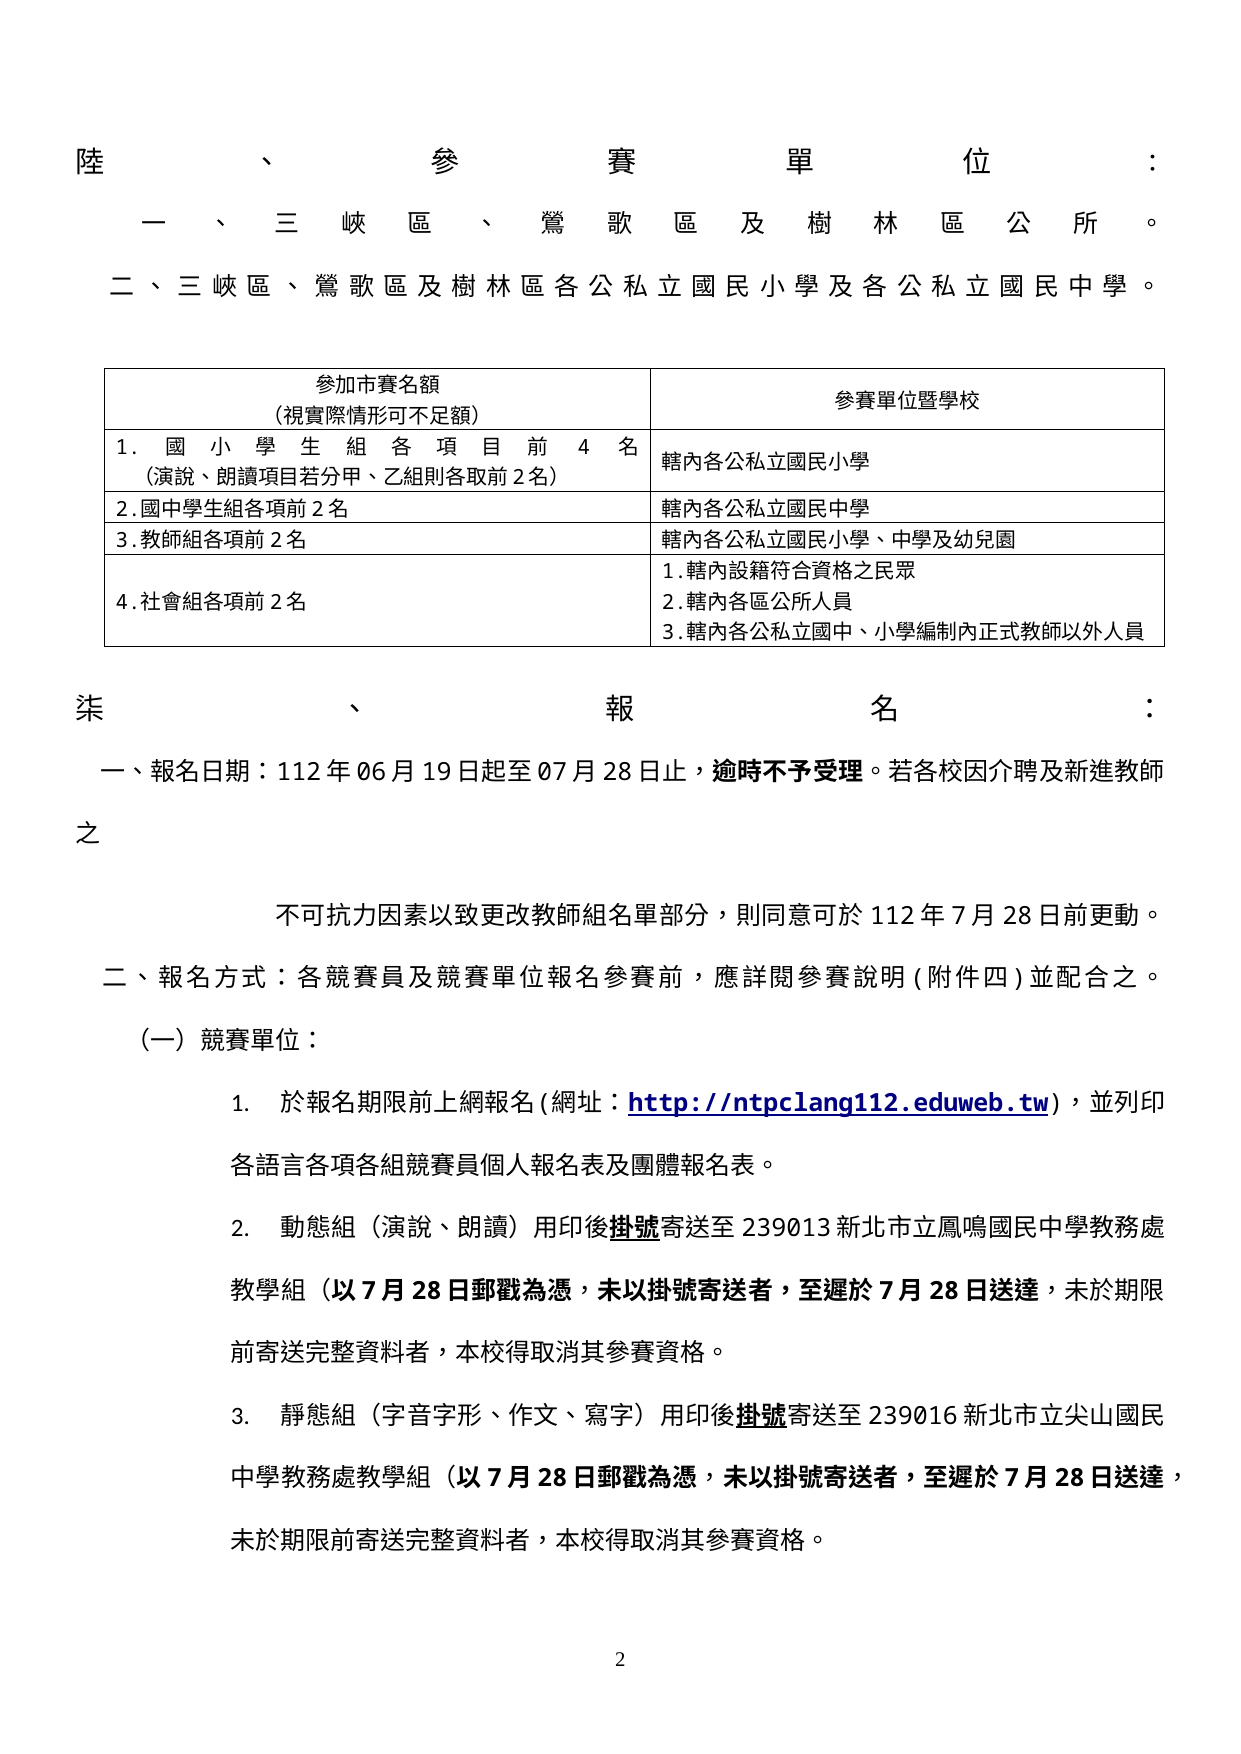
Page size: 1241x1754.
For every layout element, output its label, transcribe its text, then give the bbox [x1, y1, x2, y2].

table_header 參加市賽名額 （視實際情形可不足額） [105, 369, 650, 429]
text 陸、參賽單位： 一、三峽區、鶯歌區及樹林區公所。 二、三峽區、鶯歌區及樹林區各公私立國民小學及各公私立國民中學。 [75, 118, 1165, 368]
text 柒、報名： 一、報名日期：112年06月19日起至07月28日止，逾時不予受理。若各校因介聘及新進教師之 [75, 665, 1165, 853]
list 於報名期限前上網報名(網址：http://ntpclang112.eduweb.tw)，並列印各語言各項各組競賽員個人報名表及團體報名表。 [231, 1059, 1165, 1184]
table_header 參賽單位暨學校 [651, 369, 1164, 429]
table_cell 轄內各公私立國民小學 [651, 430, 1164, 491]
list 動態組（演說、朗讀）用印後掛號寄送至239013新北市立鳳鳴國民中學教務處教學組（以7月28日郵戳為憑，未以掛號寄送者，至遲於7月28日送達，未於期限前寄送完整資料者，本校得取消其參賽資格。 [231, 1184, 1165, 1372]
table_cell 轄內各公私立國民中學 [651, 492, 1164, 522]
table_cell 1.轄內設籍符合資格之民眾 2.轄內各區公所人員 3.轄內各公私立國中、小學編制內正式教師以外人員 [651, 555, 1164, 646]
table_cell 1.國小學生組各項目前4名 （演說、朗讀項目若分甲、乙組則各取前2名） [105, 430, 650, 491]
text 不可抗力因素以致更改教師組名單部分，則同意可於112年7月28日前更動。 二、報名方式：各競賽員及競賽單位報名參賽前，應詳閱參賽說明(附件四)並配合之。 （一）競賽單位： [75, 872, 1165, 1059]
table_cell 4.社會組各項前2名 [105, 555, 650, 646]
list 靜態組（字音字形、作文、寫字）用印後掛號寄送至239016新北市立尖山國民中學教務處教學組（以7月28日郵戳為憑，未以掛號寄送者，至遲於7月28日送達，未於期限前寄送完整資料者，本校得取消其參賽資格。 [231, 1372, 1165, 1559]
table_cell 2.國中學生組各項前2名 [105, 492, 650, 522]
table_cell 轄內各公私立國民小學、中學及幼兒園 [651, 523, 1164, 553]
table_cell 3.教師組各項前2名 [105, 523, 650, 553]
